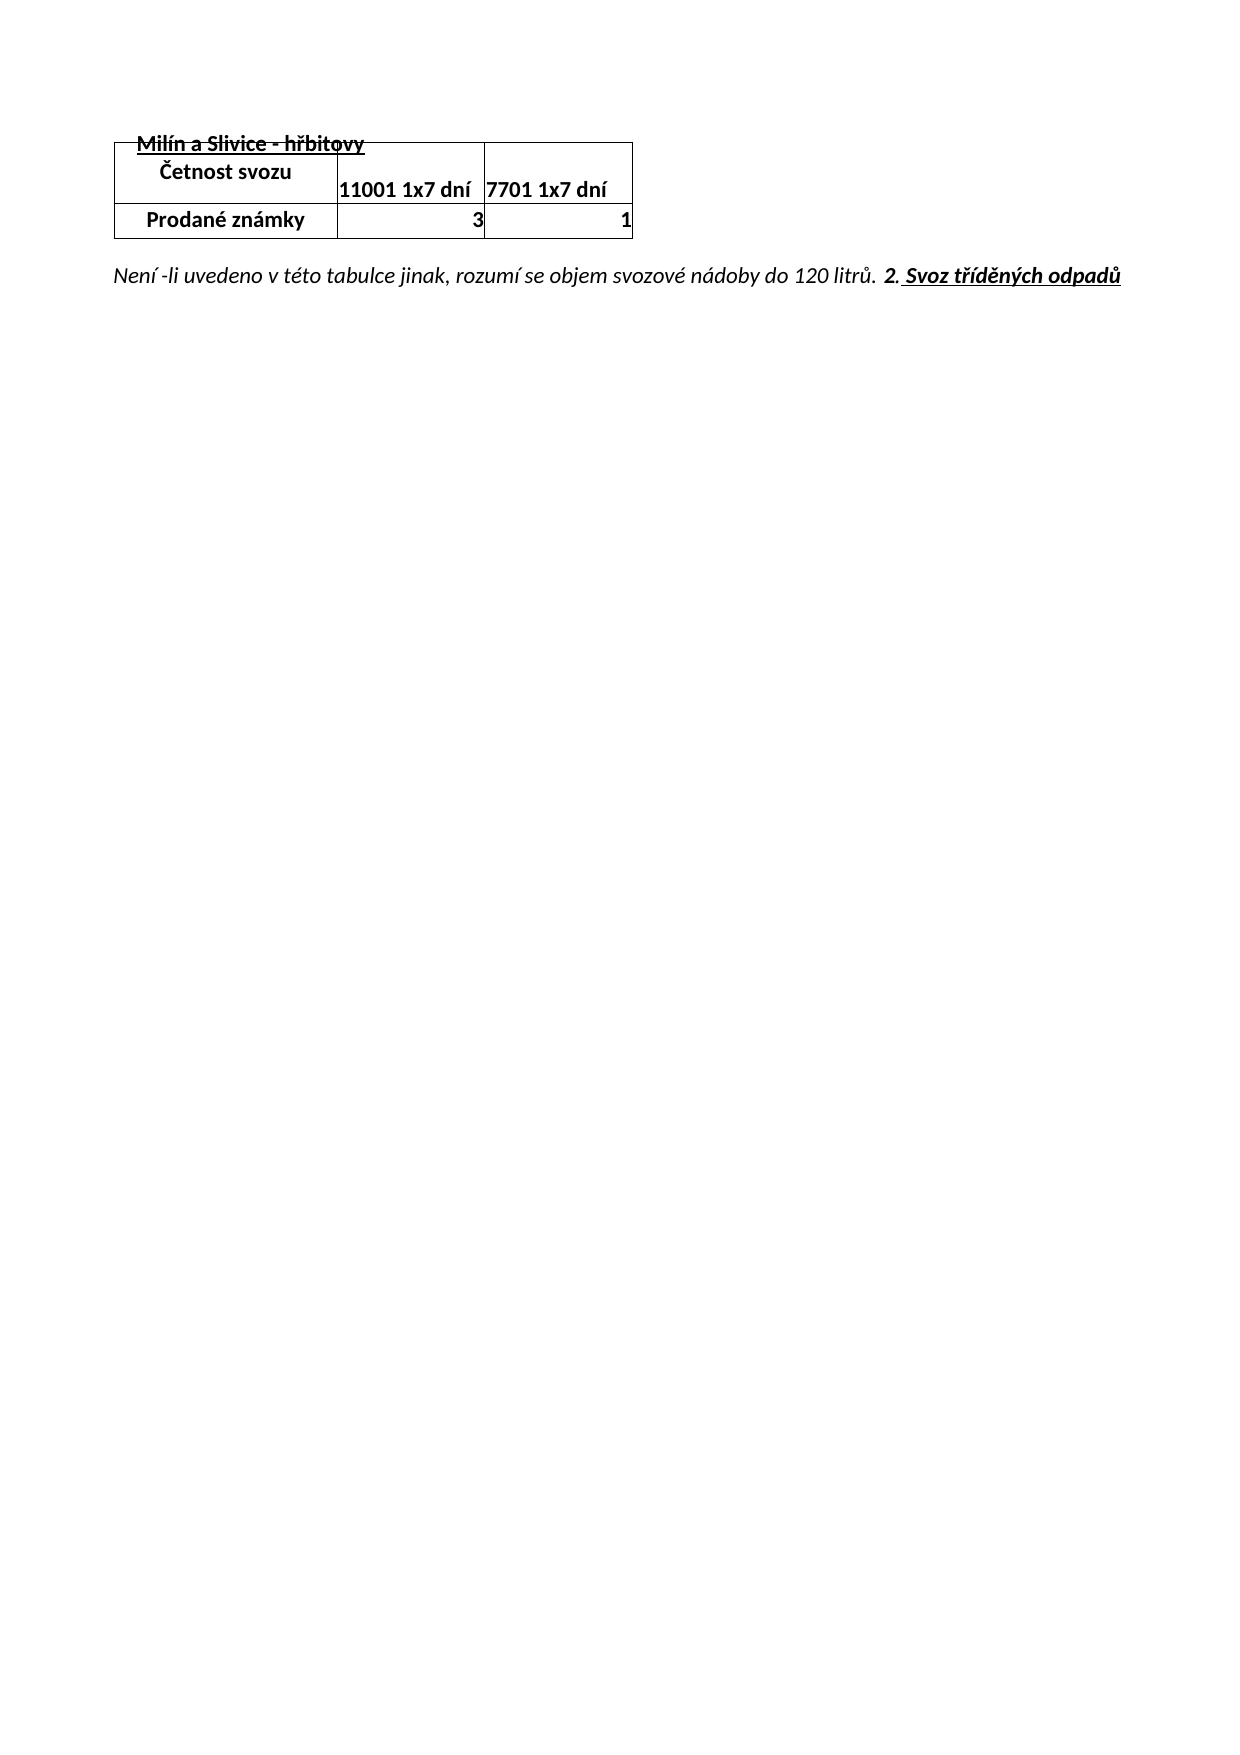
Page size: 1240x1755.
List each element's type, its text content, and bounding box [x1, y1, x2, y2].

table_cell Prodané známky [115, 204, 337, 238]
text Není -li uvedeno v této tabulce jinak, rozumí se objem svozové nádoby do 120 litrů. 2. Svoz tříděných odpadů [113, 239, 1139, 294]
table_header Četnost svozu [115, 143, 337, 203]
table_cell 1 [485, 204, 632, 238]
table_header 11001 1x7 dní [338, 143, 484, 176]
table_header 7701 1x7 dní [485, 143, 632, 203]
table_cell 3 [338, 204, 484, 209]
table_cell 3 [338, 232, 484, 238]
